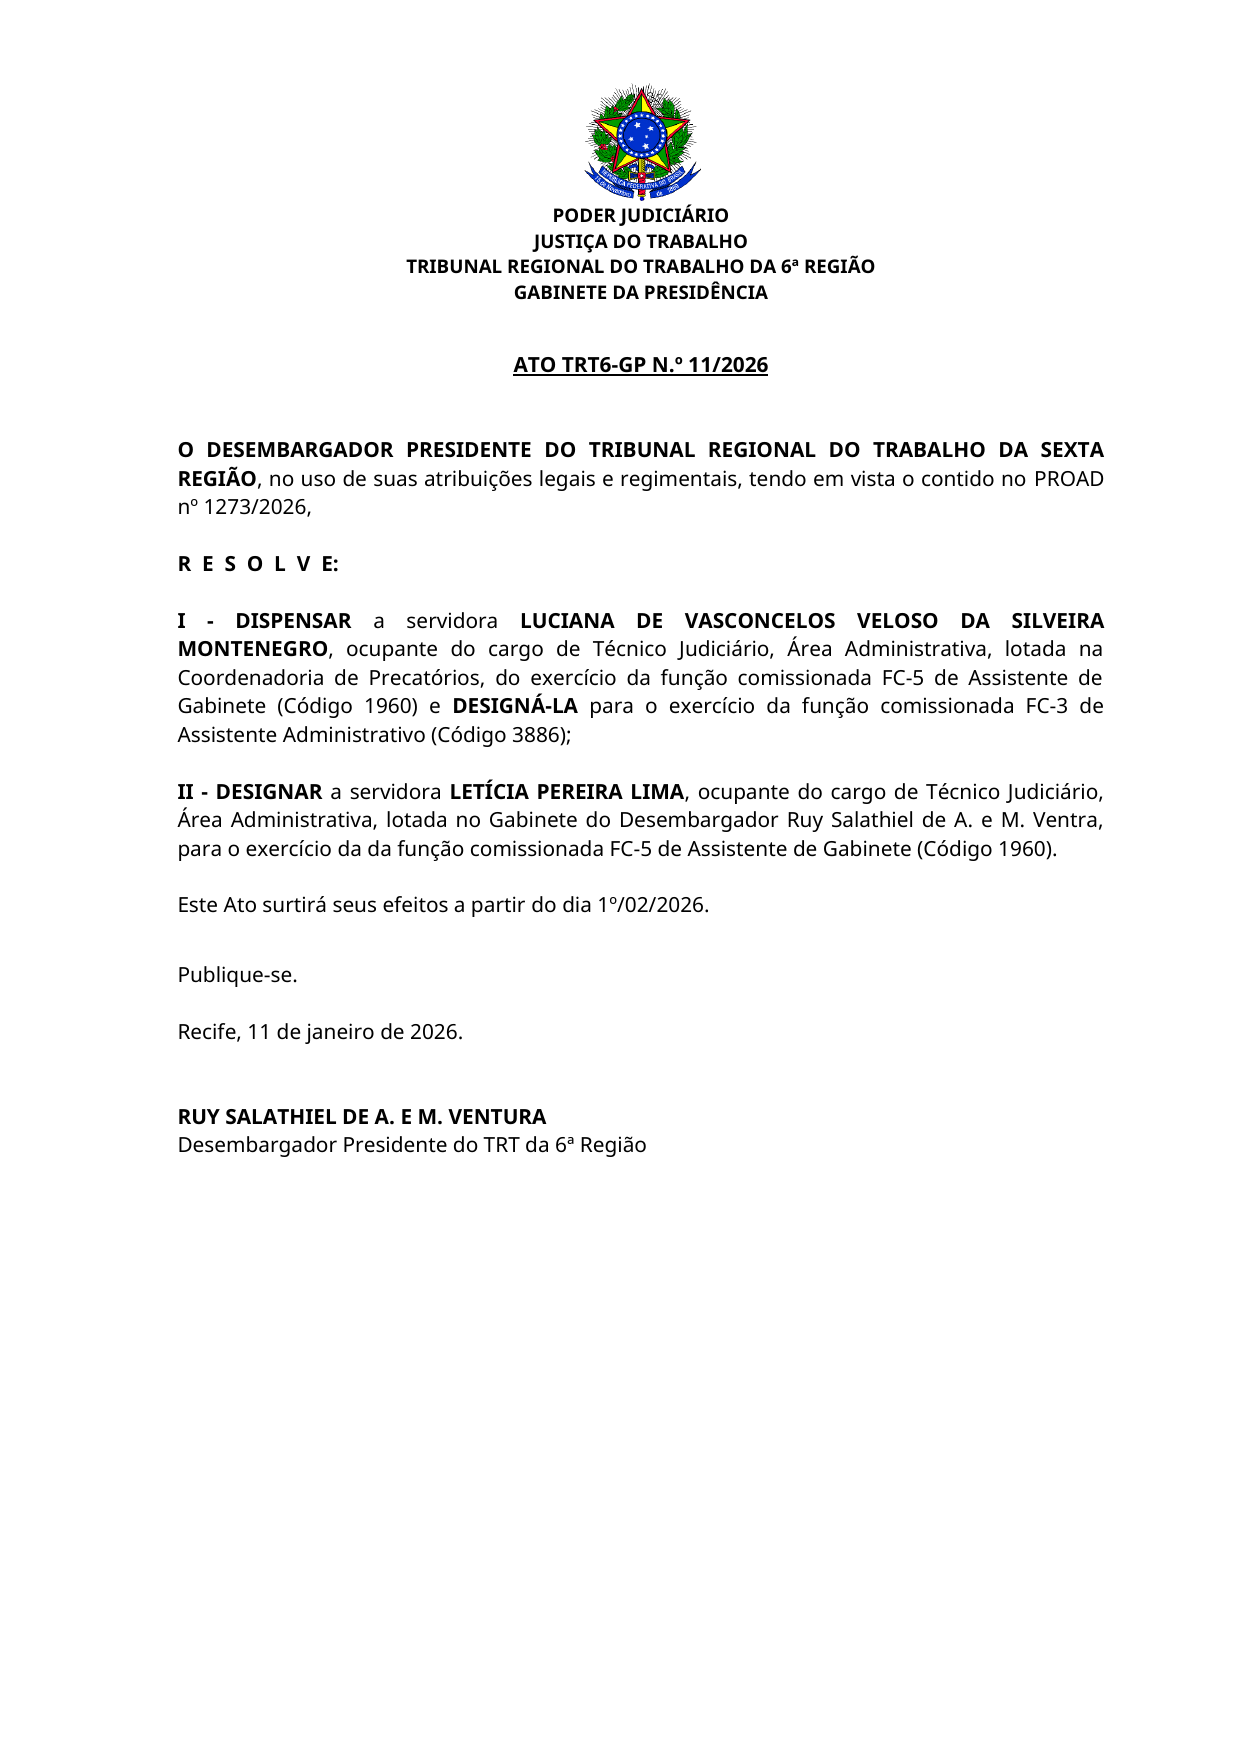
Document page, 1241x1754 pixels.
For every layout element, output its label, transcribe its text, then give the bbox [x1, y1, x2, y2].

text R E S O L V E: [177, 549, 1104, 578]
text Este Ato surtirá seus efeitos a partir do dia 1º/02/2026. [177, 891, 1104, 919]
text TRIBUNAL REGIONAL DO TRABALHO DA 6ª REGIÃO [177, 254, 1104, 279]
text ATO TRT6-GP N.º 11/2026 [177, 350, 1104, 379]
text O DESEMBARGADOR PRESIDENTE DO TRIBUNAL REGIONAL DO TRABALHO DA SEXTA REGIÃO, no uso de suas atribuições legais e regimentais, tendo em vista o contido no PROAD nº 1273/2026, [177, 436, 1104, 521]
text I - DISPENSAR a servidora LUCIANA DE VASCONCELOS VELOSO DA SILVEIRA MONTENEGRO, ocupante do cargo de Técnico Judiciário, Área Administrativa, lotada na Coordenadoria de Precatórios, do exercício da função comissionada FC-5 de Assistente de Gabinete (Código 1960) e DESIGNÁ-LA para o exercício da função comissionada FC-3 de Assistente Administrativo (Código 3886); [177, 606, 1104, 748]
text PODER JUDICIÁRIO [177, 203, 1104, 228]
text RUY SALATHIEL DE A. E M. VENTURA [177, 1102, 1113, 1131]
text GABINETE DA PRESIDÊNCIA [177, 279, 1104, 305]
text Desembargador Presidente do TRT da 6ª Região [177, 1131, 1113, 1159]
picture [578, 80, 703, 203]
text Publique-se. [177, 960, 1104, 988]
text Recife, 11 de janeiro de 2026. [177, 1017, 1089, 1045]
text JUSTIÇA DO TRABALHO [177, 228, 1104, 254]
text II - DESIGNAR a servidora LETÍCIA PEREIRA LIMA, ocupante do cargo de Técnico Judiciário, Área Administrativa, lotada no Gabinete do Desembargador Ruy Salathiel de A. e M. Ventra, para o exercício da da função comissionada FC-5 de Assistente de Gabinete (Código 1960). [177, 777, 1104, 862]
